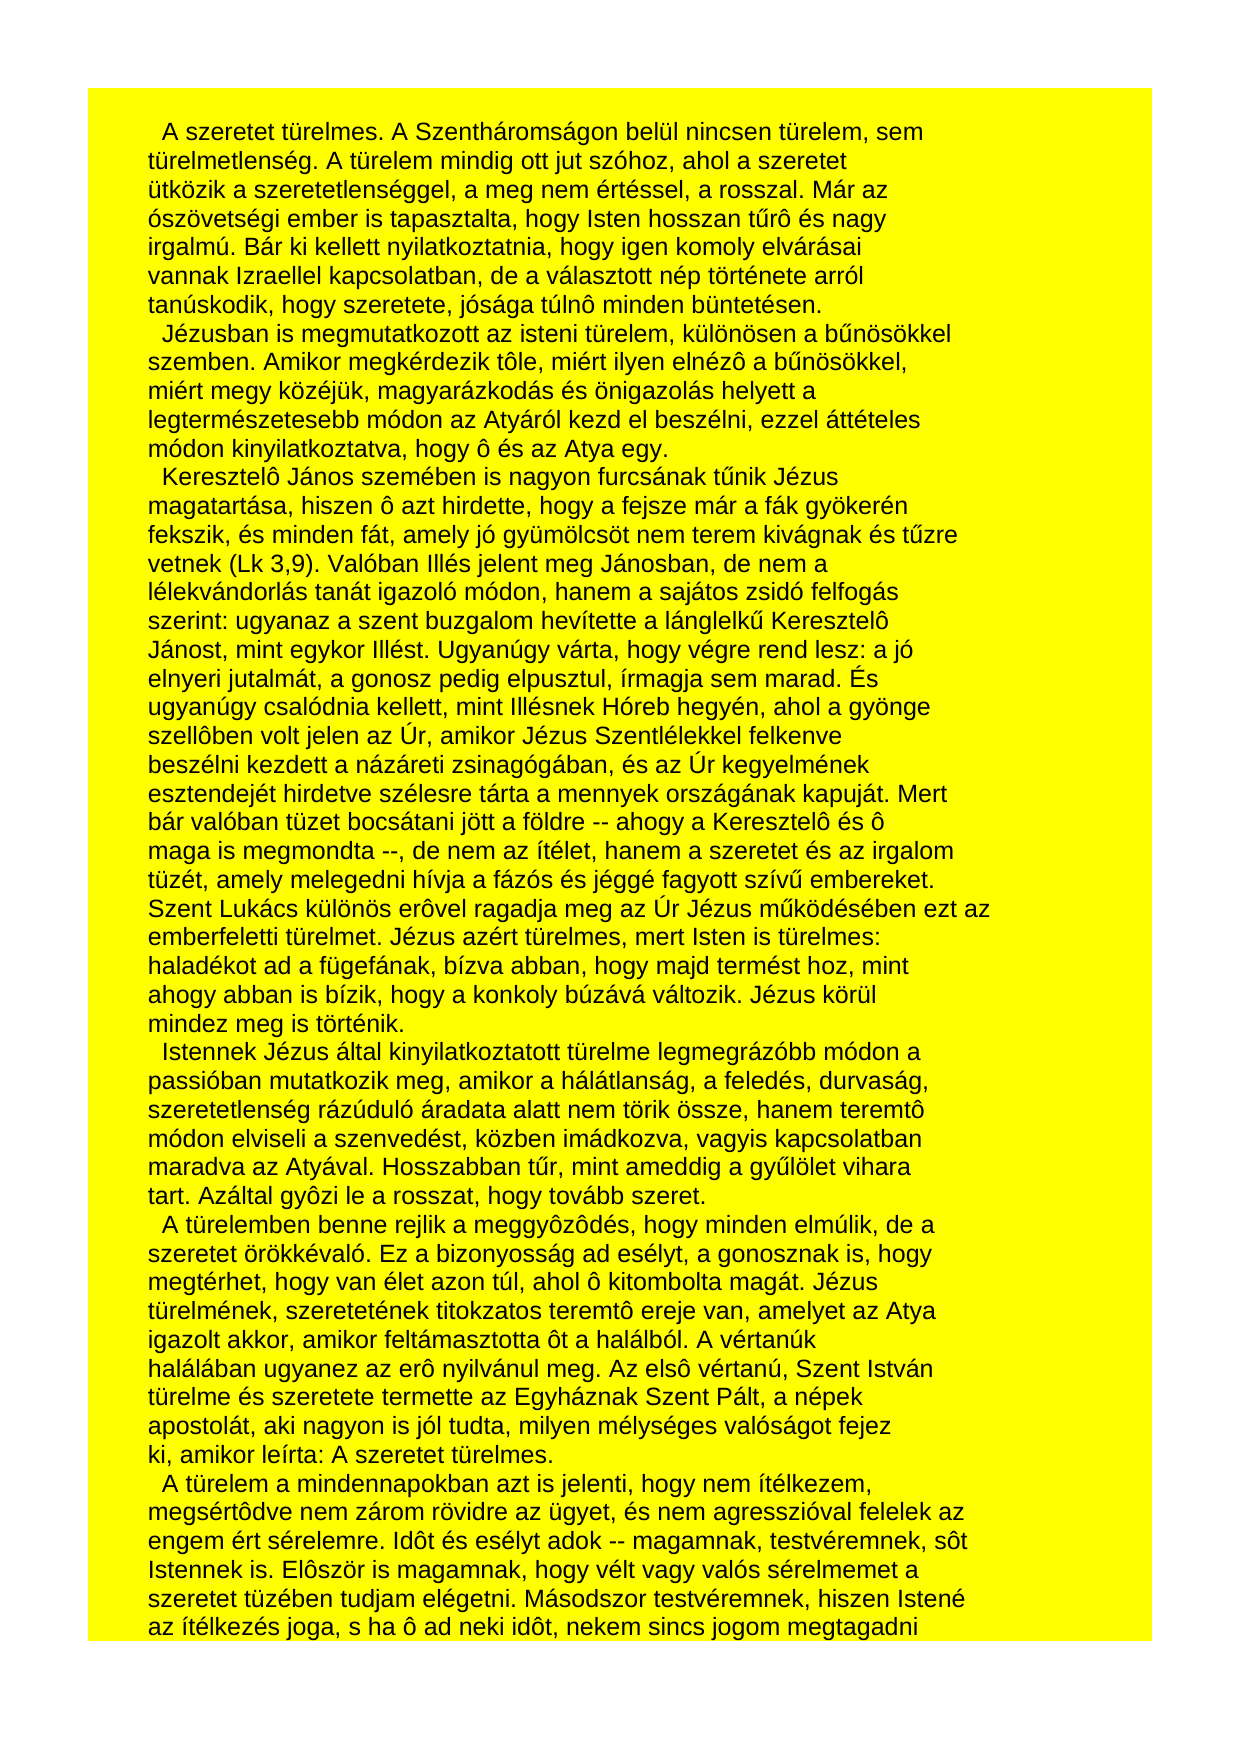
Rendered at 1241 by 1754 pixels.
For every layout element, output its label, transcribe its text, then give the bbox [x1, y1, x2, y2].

text az ítélkezés joga, s ha ô ad neki idôt, nekem sincs jogom megtagadni [88, 1612, 1152, 1641]
text módon elviseli a szenvedést, közben imádkozva, vagyis kapcsolatban [88, 1123, 1152, 1152]
text beszélni kezdett a názáreti zsinagógában, és az Úr kegyelmének [88, 750, 1152, 778]
text magatartása, hiszen ô azt hirdette, hogy a fejsze már a fák gyökerén [88, 491, 1152, 520]
text ahogy abban is bízik, hogy a konkoly búzává változik. Jézus körül [88, 980, 1152, 1008]
text ugyanúgy csalódnia kellett, mint Illésnek Hóreb hegyén, ahol a gyönge [88, 692, 1152, 721]
text A szeretet türelmes. A Szentháromságon belül nincsen türelem, sem [88, 117, 1152, 146]
text miért megy közéjük, magyarázkodás és önigazolás helyett a [88, 376, 1152, 405]
text szeretet örökkévaló. Ez a bizonyosság ad esélyt, a gonosznak is, hogy [88, 1238, 1152, 1267]
text vetnek (Lk 3,9). Valóban Illés jelent meg Jánosban, de nem a [88, 548, 1152, 577]
text megtérhet, hogy van élet azon túl, ahol ô kitombolta magát. Jézus [88, 1267, 1152, 1296]
text legtermészetesebb módon az Atyáról kezd el beszélni, ezzel áttételes [88, 405, 1152, 433]
text szeretetlenség rázúduló áradata alatt nem törik össze, hanem teremtô [88, 1095, 1152, 1123]
text szerint: ugyanaz a szent buzgalom hevítette a lánglelkű Keresztelô [88, 606, 1152, 635]
text Keresztelô János szemében is nagyon furcsának tűnik Jézus [88, 462, 1152, 491]
text passióban mutatkozik meg, amikor a hálátlanság, a feledés, durvaság, [88, 1066, 1152, 1095]
text halálában ugyanez az erô nyilvánul meg. Az elsô vértanú, Szent István [88, 1353, 1152, 1382]
text A türelem a mindennapokban azt is jelenti, hogy nem ítélkezem, [88, 1468, 1152, 1497]
text vannak Izraellel kapcsolatban, de a választott nép története arról [88, 261, 1152, 290]
text szeretet tüzében tudjam elégetni. Másodszor testvéremnek, hiszen Istené [88, 1583, 1152, 1612]
text ki, amikor leírta: A szeretet türelmes. [88, 1440, 1152, 1468]
text türelme és szeretete termette az Egyháznak Szent Pált, a népek [88, 1382, 1152, 1411]
text engem ért sérelemre. Idôt és esélyt adok -- magamnak, testvéremnek, sôt [88, 1526, 1152, 1555]
text maradva az Atyával. Hosszabban tűr, mint ameddig a gyűlölet vihara [88, 1152, 1152, 1181]
text tüzét, amely melegedni hívja a fázós és jéggé fagyott szívű embereket. [88, 865, 1152, 893]
text apostolát, aki nagyon is jól tudta, milyen mélységes valóságot fejez [88, 1411, 1152, 1440]
text A türelemben benne rejlik a meggyôzôdés, hogy minden elmúlik, de a [88, 1210, 1152, 1238]
text módon kinyilatkoztatva, hogy ô és az Atya egy. [88, 433, 1152, 462]
text Jánost, mint egykor Illést. Ugyanúgy várta, hogy végre rend lesz: a jó [88, 635, 1152, 663]
text tanúskodik, hogy szeretete, jósága túlnô minden büntetésen. [88, 290, 1152, 318]
text szellôben volt jelen az Úr, amikor Jézus Szentlélekkel felkenve [88, 721, 1152, 750]
text emberfeletti türelmet. Jézus azért türelmes, mert Isten is türelmes: [88, 922, 1152, 951]
text irgalmú. Bár ki kellett nyilatkoztatnia, hogy igen komoly elvárásai [88, 232, 1152, 261]
text bár valóban tüzet bocsátani jött a földre -- ahogy a Keresztelô és ô [88, 807, 1152, 836]
text ütközik a szeretetlenséggel, a meg nem értéssel, a rosszal. Már az [88, 175, 1152, 203]
text maga is megmondta --, de nem az ítélet, hanem a szeretet és az irgalom [88, 836, 1152, 865]
text türelmetlenség. A türelem mindig ott jut szóhoz, ahol a szeretet [88, 146, 1152, 175]
text Istennek is. Elôször is magamnak, hogy vélt vagy valós sérelmemet a [88, 1555, 1152, 1583]
text tart. Azáltal gyôzi le a rosszat, hogy tovább szeret. [88, 1181, 1152, 1210]
text lélekvándorlás tanát igazoló módon, hanem a sajátos zsidó felfogás [88, 577, 1152, 606]
text szemben. Amikor megkérdezik tôle, miért ilyen elnézô a bűnösökkel, [88, 347, 1152, 376]
text esztendejét hirdetve szélesre tárta a mennyek országának kapuját. Mert [88, 778, 1152, 807]
text Istennek Jézus által kinyilatkoztatott türelme legmegrázóbb módon a [88, 1037, 1152, 1066]
text Jézusban is megmutatkozott az isteni türelem, különösen a bűnösökkel [88, 318, 1152, 347]
text haladékot ad a fügefának, bízva abban, hogy majd termést hoz, mint [88, 951, 1152, 980]
text igazolt akkor, amikor feltámasztotta ôt a halálból. A vértanúk [88, 1325, 1152, 1353]
text megsértôdve nem zárom rövidre az ügyet, és nem agresszióval felelek az [88, 1497, 1152, 1526]
text Szent Lukács különös erôvel ragadja meg az Úr Jézus működésében ezt az [88, 893, 1152, 922]
text türelmének, szeretetének titokzatos teremtô ereje van, amelyet az Atya [88, 1296, 1152, 1325]
text fekszik, és minden fát, amely jó gyümölcsöt nem terem kivágnak és tűzre [88, 520, 1152, 548]
text mindez meg is történik. [88, 1008, 1152, 1037]
text ószövetségi ember is tapasztalta, hogy Isten hosszan tűrô és nagy [88, 203, 1152, 232]
text elnyeri jutalmát, a gonosz pedig elpusztul, írmagja sem marad. És [88, 663, 1152, 692]
